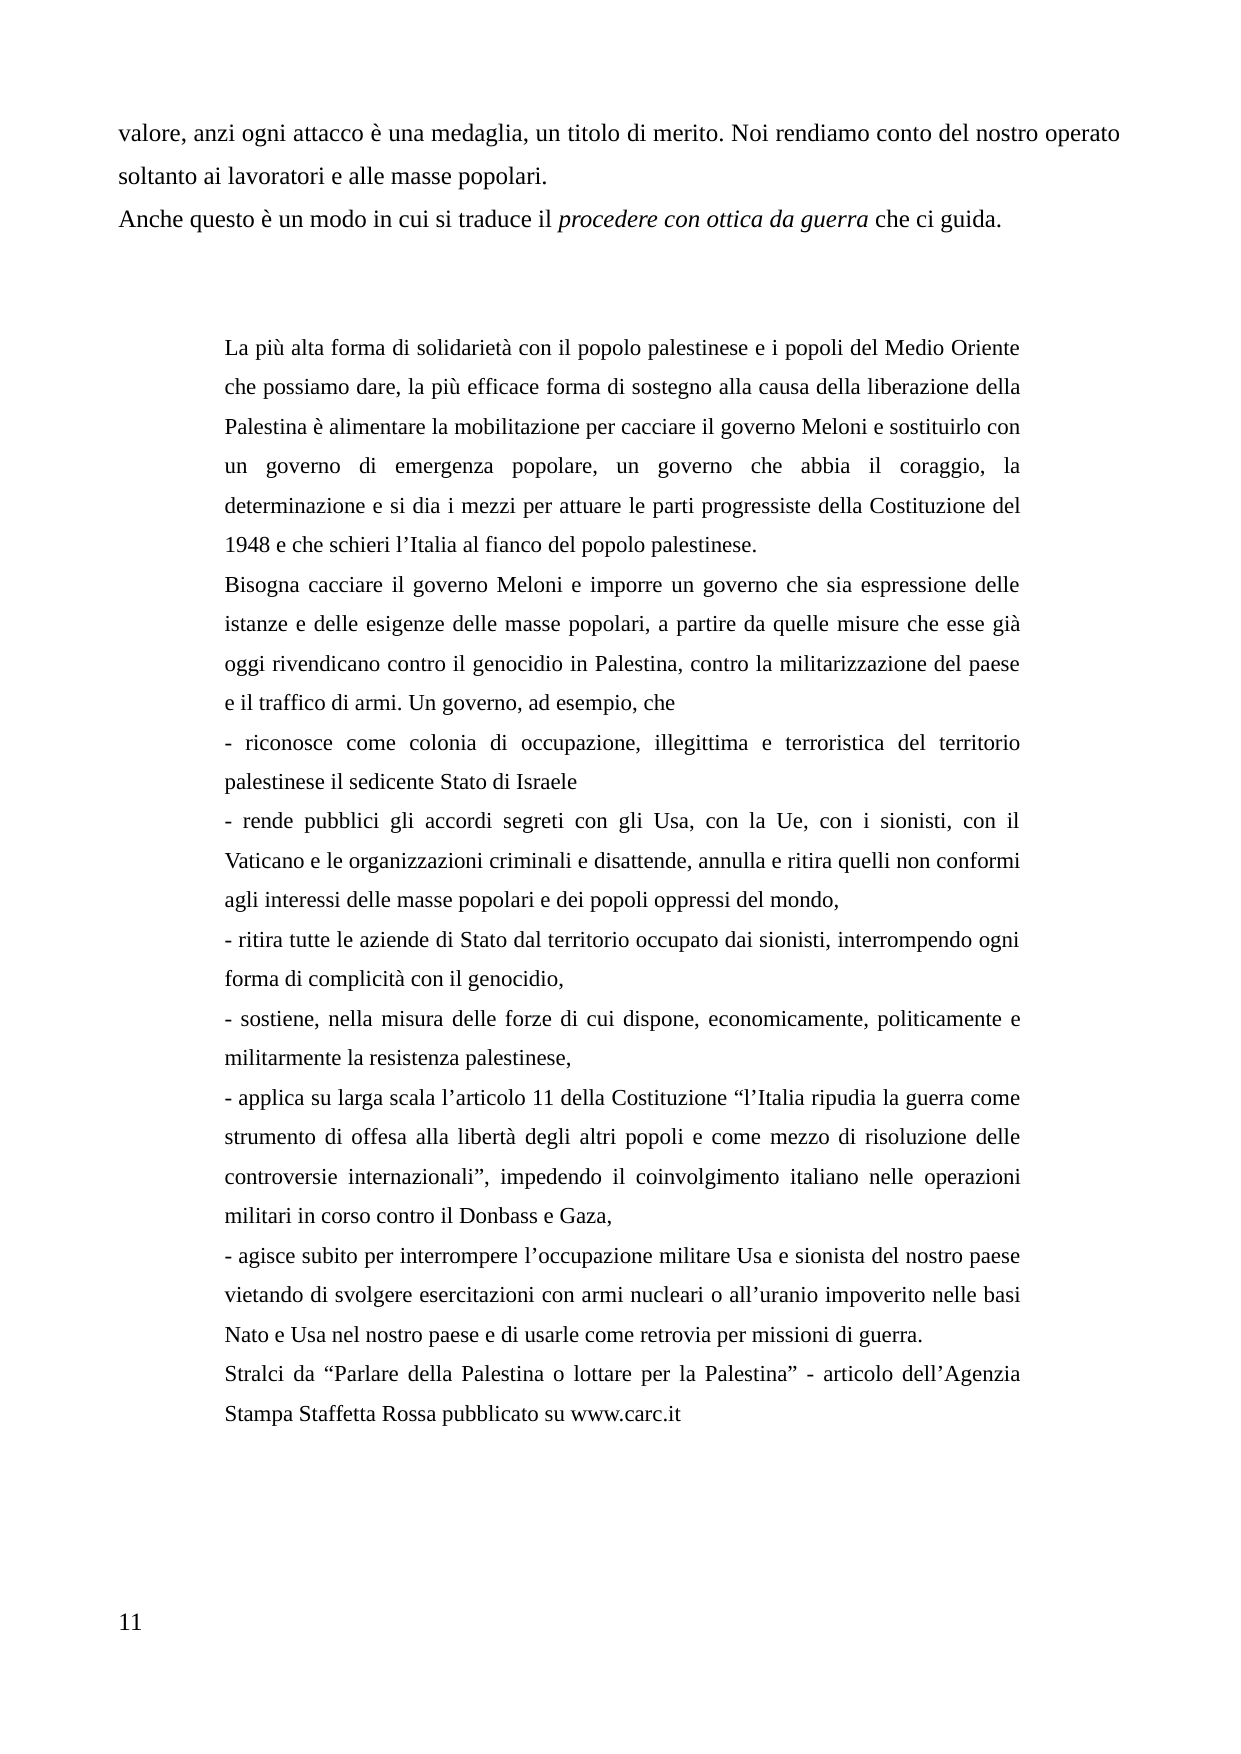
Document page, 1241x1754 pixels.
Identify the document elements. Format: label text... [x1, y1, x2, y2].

text - riconosce come colonia di occupazione, illegittima e terroristica del territorio palestinese il sedicente Stato di Israele [224, 728, 1022, 794]
text Stralci da “Parlare della Palestina o lottare per la Palestina” - articolo dell’Agenzia Stampa Staffetta Rossa pubblicato su www.carc.it [224, 1360, 1022, 1426]
text La più alta forma di solidarietà con il popolo palestinese e i popoli del Medio Oriente che possiamo dare, la più efficace forma di sostegno alla causa della liberazione della Palestina è alimentare la mobilitazione per cacciare il governo Meloni e sostituirlo con un governo di emergenza popolare, un governo che abbia il coraggio, la determinazione e si dia i mezzi per attuare le parti progressiste della Costituzione del 1948 e che schieri l’Italia al fianco del popolo palestinese. [224, 334, 1022, 557]
text - applica su larga scala l’articolo 11 della Costituzione “l’Italia ripudia la guerra come strumento di offesa alla libertà degli altri popoli e come mezzo di risoluzione delle controversie internazionali”, impedendo il coinvolgimento italiano nelle operazioni militari in corso contro il Donbass e Gaza, [224, 1084, 1022, 1229]
text - rende pubblici gli accordi segreti con gli Usa, con la Ue, con i sionisti, con il Vaticano e le organizzazioni criminali e disattende, annulla e ritira quelli non conformi agli interessi delle masse popolari e dei popoli oppressi del mondo, [224, 807, 1022, 913]
text - agisce subito per interrompere l’occupazione militare Usa e sionista del nostro paese vietando di svolgere esercitazioni con armi nucleari o all’uranio impoverito nelle basi Nato e Usa nel nostro paese e di usarle come retrovia per missioni di guerra. [224, 1242, 1022, 1347]
text - sostiene, nella misura delle forze di cui dispone, economicamente, politicamente e militarmente la resistenza palestinese, [224, 1005, 1022, 1071]
text Bisogna cacciare il governo Meloni e imporre un governo che sia espressione delle istanze e delle esigenze delle masse popolari, a partire da quelle misure che esse già oggi rivendicano contro il genocidio in Palestina, contro la militarizzazione del paese e il traffico di armi. Un governo, ad esempio, che [224, 571, 1022, 715]
text - ritira tutte le aziende di Stato dal territorio occupato dai sionisti, interrompendo ogni forma di complicità con il genocidio, [224, 926, 1022, 992]
text Anche questo è un modo in cui si traduce il procedere con ottica da guerra che ci guida. [118, 204, 1122, 233]
text valore, anzi ogni attacco è una medaglia, un titolo di merito. Noi rendiamo conto del nostro operato soltanto ai lavoratori e alle masse popolari. [118, 118, 1122, 190]
